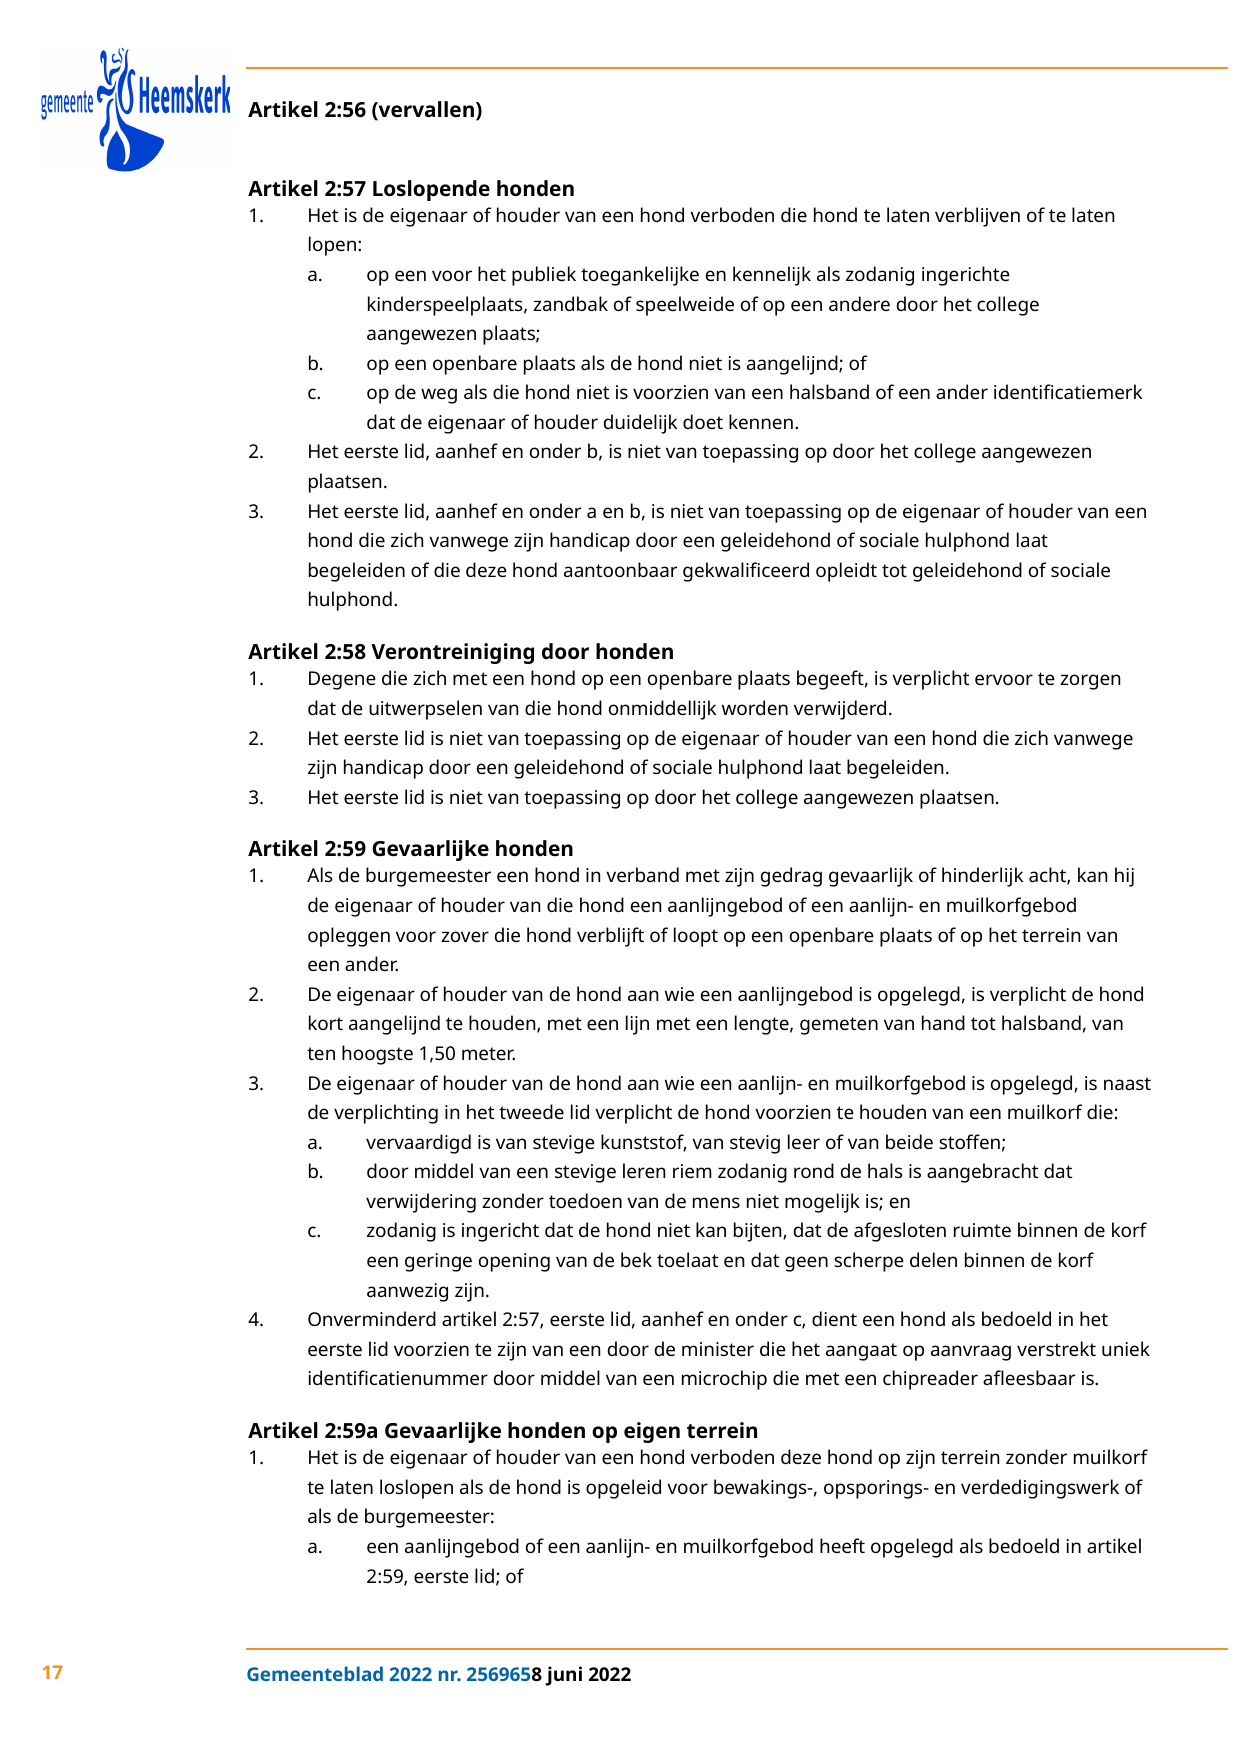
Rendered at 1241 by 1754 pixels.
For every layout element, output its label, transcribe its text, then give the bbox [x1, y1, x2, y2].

list Het eerste lid is niet van toepassing op de eigenaar of houder van een hond die zich vanwege zijn handicap door een geleidehond of sociale hulphond laat begeleiden. [248, 725, 1152, 780]
list Onverminderd artikel 2:57, eerste lid, aanhef en onder c, dient een hond als bedoeld in het eerste lid voorzien te zijn van een door de minister die het aangaat op aanvraag verstrekt uniek identificatienummer door middel van een microchip die met een chipreader afleesbaar is. [248, 1306, 1152, 1391]
list op een voor het publiek toegankelijke en kennelijk als zodanig ingerichte kinderspeelplaats, zandbak of speelweide of op een andere door het college aangewezen plaats; [307, 261, 1152, 346]
list door middel van een stevige leren riem zodanig rond de hals is aangebracht dat verwijdering zonder toedoen van de mens niet mogelijk is; en [307, 1158, 1152, 1214]
list Het eerste lid is niet van toepassing op door het college aangewezen plaatsen. [248, 784, 1152, 809]
text Artikel 2:58 Verontreiniging door honden [248, 637, 1152, 666]
list De eigenaar of houder van de hond aan wie een aanlijngebod is opgelegd, is verplicht de hond kort aangelijnd te houden, met een lijn met een lengte, gemeten van hand tot halsband, van ten hoogste 1,50 meter. [248, 981, 1152, 1066]
list op de weg als die hond niet is voorzien van een halsband of een ander identificatiemerk dat de eigenaar of houder duidelijk doet kennen. [307, 379, 1152, 435]
list Het is de eigenaar of houder van een hond verboden deze hond op zijn terrein zonder muilkorf te laten loslopen als de hond is opgeleid voor bewakings-, opsporings- en verdedigingswerk of als de burgemeester: [248, 1444, 1152, 1529]
picture [41, 47, 231, 172]
list Het is de eigenaar of houder van een hond verboden die hond te laten verblijven of te laten lopen: [248, 202, 1152, 257]
list Het eerste lid, aanhef en onder b, is niet van toepassing op door het college aangewezen plaatsen. [248, 439, 1152, 494]
list De eigenaar of houder van de hond aan wie een aanlijn- en muilkorfgebod is opgelegd, is naast de verplichting in het tweede lid verplicht de hond voorzien te houden van een muilkorf die: [248, 1070, 1152, 1125]
text Artikel 2:59 Gevaarlijke honden [248, 834, 1152, 863]
text Artikel 2:59a Gevaarlijke honden op eigen terrein [248, 1416, 1152, 1444]
list een aanlijngebod of een aanlijn- en muilkorfgebod heeft opgelegd als bedoeld in artikel 2:59, eerste lid; of [307, 1533, 1152, 1588]
list op een openbare plaats als de hond niet is aangelijnd; of [307, 350, 1152, 376]
list Als de burgemeester een hond in verband met zijn gedrag gevaarlijk of hinderlijk acht, kan hij de eigenaar of houder van die hond een aanlijngebod of een aanlijn- en muilkorfgebod opleggen voor zover die hond verblijft of loopt op een openbare plaats of op het terrein van een ander. [248, 863, 1152, 977]
list Degene die zich met een hond op een openbare plaats begeeft, is verplicht ervoor te zorgen dat de uitwerpselen van die hond onmiddellijk worden verwijderd. [248, 666, 1152, 721]
list Het eerste lid, aanhef en onder a en b, is niet van toepassing op de eigenaar of houder van een hond die zich vanwege zijn handicap door een geleidehond of sociale hulphond laat begeleiden of die deze hond aantoonbaar gekwalificeerd opleidt tot geleidehond of sociale hulphond. [248, 498, 1152, 612]
text Artikel 2:56 (vervallen) [248, 95, 1152, 123]
list vervaardigd is van stevige kunststof, van stevig leer of van beide stoffen; [307, 1129, 1152, 1155]
text Artikel 2:57 Loslopende honden [248, 174, 1152, 202]
list zodanig is ingericht dat de hond niet kan bijten, dat de afgesloten ruimte binnen de korf een geringe opening van de bek toelaat en dat geen scherpe delen binnen de korf aanwezig zijn. [307, 1218, 1152, 1303]
